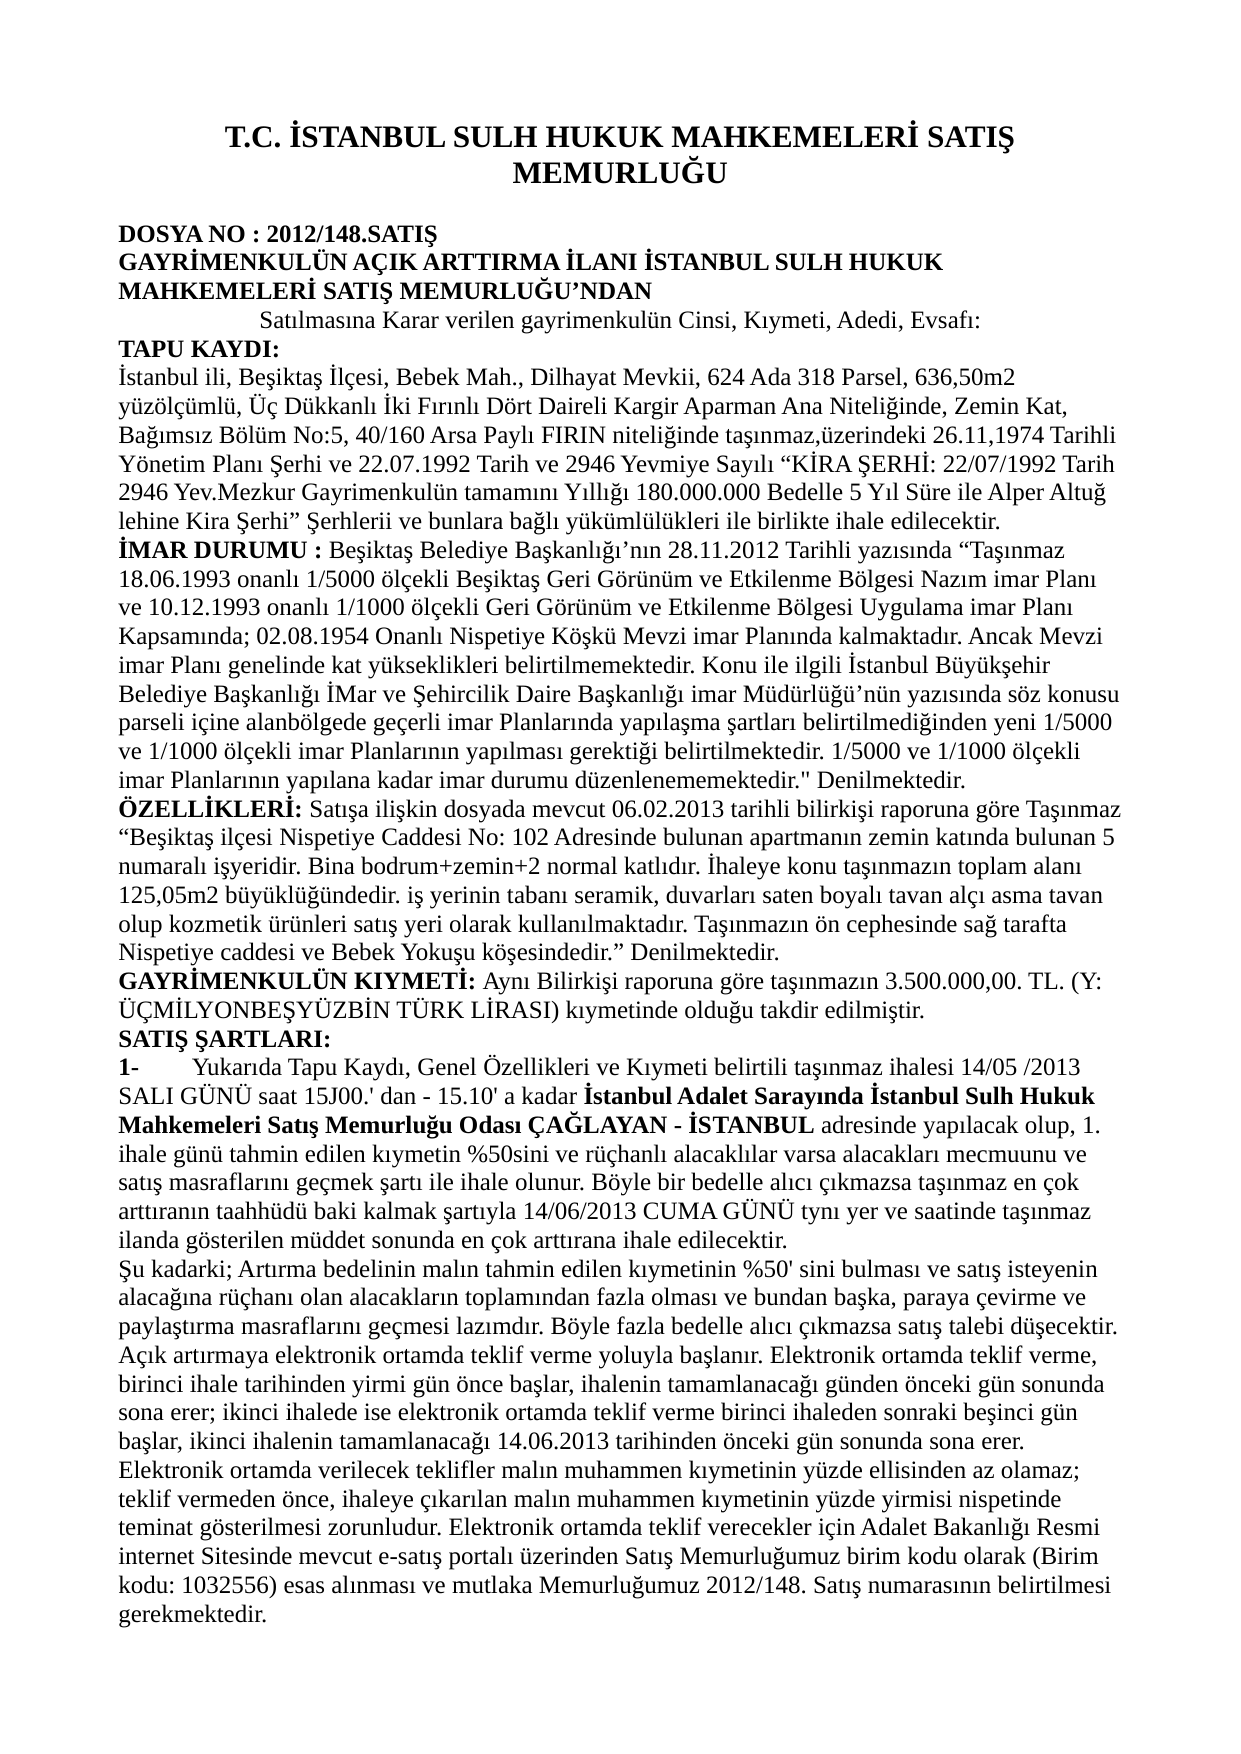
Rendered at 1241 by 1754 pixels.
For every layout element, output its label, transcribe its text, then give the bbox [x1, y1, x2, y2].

text T.C. İSTANBUL SULH HUKUK MAHKEMELERİ SATIŞ MEMURLUĞU [118, 118, 1122, 190]
text GAYRİMENKULÜN AÇIK ARTTIRMA İLANI İSTANBUL SULH HUKUK MAHKEMELERİ SATIŞ MEMURLUĞU’NDAN [118, 247, 1122, 305]
text GAYRİMENKULÜN KIYMETİ: Aynı Bilirkişi raporuna göre taşınmazın 3.500.000,00. TL. (Y: ÜÇMİLYONBEŞYÜZBİN TÜRK LİRASI) kıymetinde olduğu takdir edilmiştir. [118, 966, 1122, 1024]
text İstanbul ili, Beşiktaş İlçesi, Bebek Mah., Dilhayat Mevkii, 624 Ada 318 Parsel, 636,50m2 yüzölçümlü, Üç Dükkanlı İki Fırınlı Dört Daireli Kargir Aparman Ana Niteliğinde, Zemin Kat, Bağımsız Bölüm No:5, 40/160 Arsa Paylı FIRIN niteliğinde taşın­maz,üzerindeki 26.11,1974 Tarihli Yönetim Planı Şerhi ve 22.07.1992 Tarih ve 2946 Yevmiye Sayılı “KİRA ŞERHİ: 22/07/1992 Tarih 2946 Yev.Mezkur Gayrimenkulün tamamını Yıllığı 180.000.000 Bedelle 5 Yıl Süre ile Alper Altuğ lehine Kira Şerhi” Şerhlerii ve bunlara bağlı yükümlülükleri ile birlikte ihale edilecektir. [118, 362, 1122, 535]
text İMAR DURUMU : Beşiktaş Belediye Başkanlığı’nın 28.11.2012 Tarihli yazısında “Taşınmaz 18.06.1993 onanlı 1/5000 ölçekli Beşiktaş Geri Görünüm ve Etkilenme Bölgesi Nazım imar Planı ve 10.12.1993 onanlı 1/1000 ölçekli Geri Görünüm ve Etkilenme Bölgesi Uygulama imar Planı Kapsamında; 02.08.1954 Onanlı Nispetiye Köşkü Mevzi imar Planında kalmaktadır. Ancak Mevzi imar Planı genelinde kat yükseklikleri belirtilmemektedir. Konu ile ilgili İstanbul Büyükşehir Belediye Başkanlığı İMar ve Şehircilik Daire Başkanlığı imar Müdürlüğü’nün yazısında söz konusu parseli içine alanbölgede geçerli imar Plan­larında yapılaşma şartları belirtilmediğinden yeni 1/5000 ve 1/1000 ölçekli imar Planlarının yapılması gerektiği belirtilmekte­dir. 1/5000 ve 1/1000 ölçekli imar Planlarının yapılana kadar imar durumu düzenlenememektedir." Denilmektedir. ÖZELLİKLERİ: Satışa ilişkin dosyada mevcut 06.02.2013 tarihli bilirkişi raporuna göre Taşınmaz “Beşiktaş ilçesi Nispetiye Caddesi No: 102 Adresinde bulunan apartmanın zemin katında bulunan 5 numaralı işyeridir. Bina bodrum+zemin+2 normal katlıdır. İhaleye konu taşınmazın toplam alanı 125,05m2 büyüklüğündedir. iş yerinin tabanı seramik, duvarları saten boyalı tavan alçı asma tavan olup kozmetik ürünleri satış yeri olarak kullanılmak­tadır. Taşınmazın ön cephesinde sağ tarafta Nispetiye caddesi ve Bebek Yokuşu köşesindedir.” Denilmektedir. [118, 535, 1122, 966]
text SATIŞ ŞARTLARI: [118, 1024, 1122, 1052]
text Şu kadarki; Artırma bedelinin malın tahmin edilen kıymetinin %50' sini bulması ve satış isteyenin alacağına rüçhanı olan alacakların toplamından fazla olması ve bundan başka, paraya çevirme ve paylaştırma masraflarını geçmesi lazımdır. Böyle fazla bedelle alıcı çıkmazsa satış talebi düşecektir. [118, 1254, 1122, 1340]
text Açık artırmaya elektronik ortamda teklif verme yoluyla başlanır. Elektronik ortamda teklif verme, birinci ihale tarihinden yirmi gün önce başlar, ihalenin tamamlanacağı günden önceki gün sonunda sona erer; ikinci ihalede ise elektronik ortamda teklif verme birinci ihaleden sonraki beşinci gün başlar, ikinci ihalenin tamamlanacağı 14.06.2013 tarihinden önceki gün sonunda sona erer. Elektronik ortamda verilecek teklifler malın muhammen kıymetinin yüzde ellisinden az olamaz; teklif vermeden önce, ihaleye çıkarılan malın muhammen kıymetinin yüzde yirmisi nispetinde teminat gösterilmesi zorunludur. Elektronik or­tamda teklif verecekler için Adalet Bakanlığı Resmi internet Sitesinde mevcut e-satış portalı üzerinden Satış Memurluğumuz birim kodu olarak (Birim kodu: 1032556) esas alınması ve mutlaka Memurluğumuz 2012/148. Satış numarasının belirtilmesi gerekmektedir. [118, 1340, 1122, 1627]
text TAPU KAYDI: [118, 334, 1122, 362]
text DOSYA NO : 2012/148.SATIŞ [118, 219, 1122, 247]
text Satılmasına Karar verilen gayrimenkulün Cinsi, Kıymeti, Adedi, Evsafı: [118, 305, 1122, 334]
text 1- Yukarıda Tapu Kaydı, Genel Özellikleri ve Kıymeti belirtili taşınmaz ihalesi 14/05 /2013 SALI GÜNÜ saat 15J00.' dan - 15.10' a kadar İstanbul Adalet Sarayında İstanbul Sulh Hukuk Mahkemeleri Satış Memurluğu Odası ÇAĞLAYAN - İS­TANBUL adresinde yapılacak olup, 1. ihale günü tahmin edilen kıymetin %50sini ve rüçhanlı alacaklılar varsa alacakları mecmuunu ve satış masraflarını geçmek şartı ile ihale olunur. Böyle bir bedelle alıcı çıkmazsa taşınmaz en çok arttıranın taahhüdü baki kalmak şartıyla 14/06/2013 CUMA GÜNÜ tynı yer ve saatinde taşınmaz ilanda gösterilen müddet sonunda en çok arttırana ihale edilecektir. [118, 1052, 1122, 1254]
